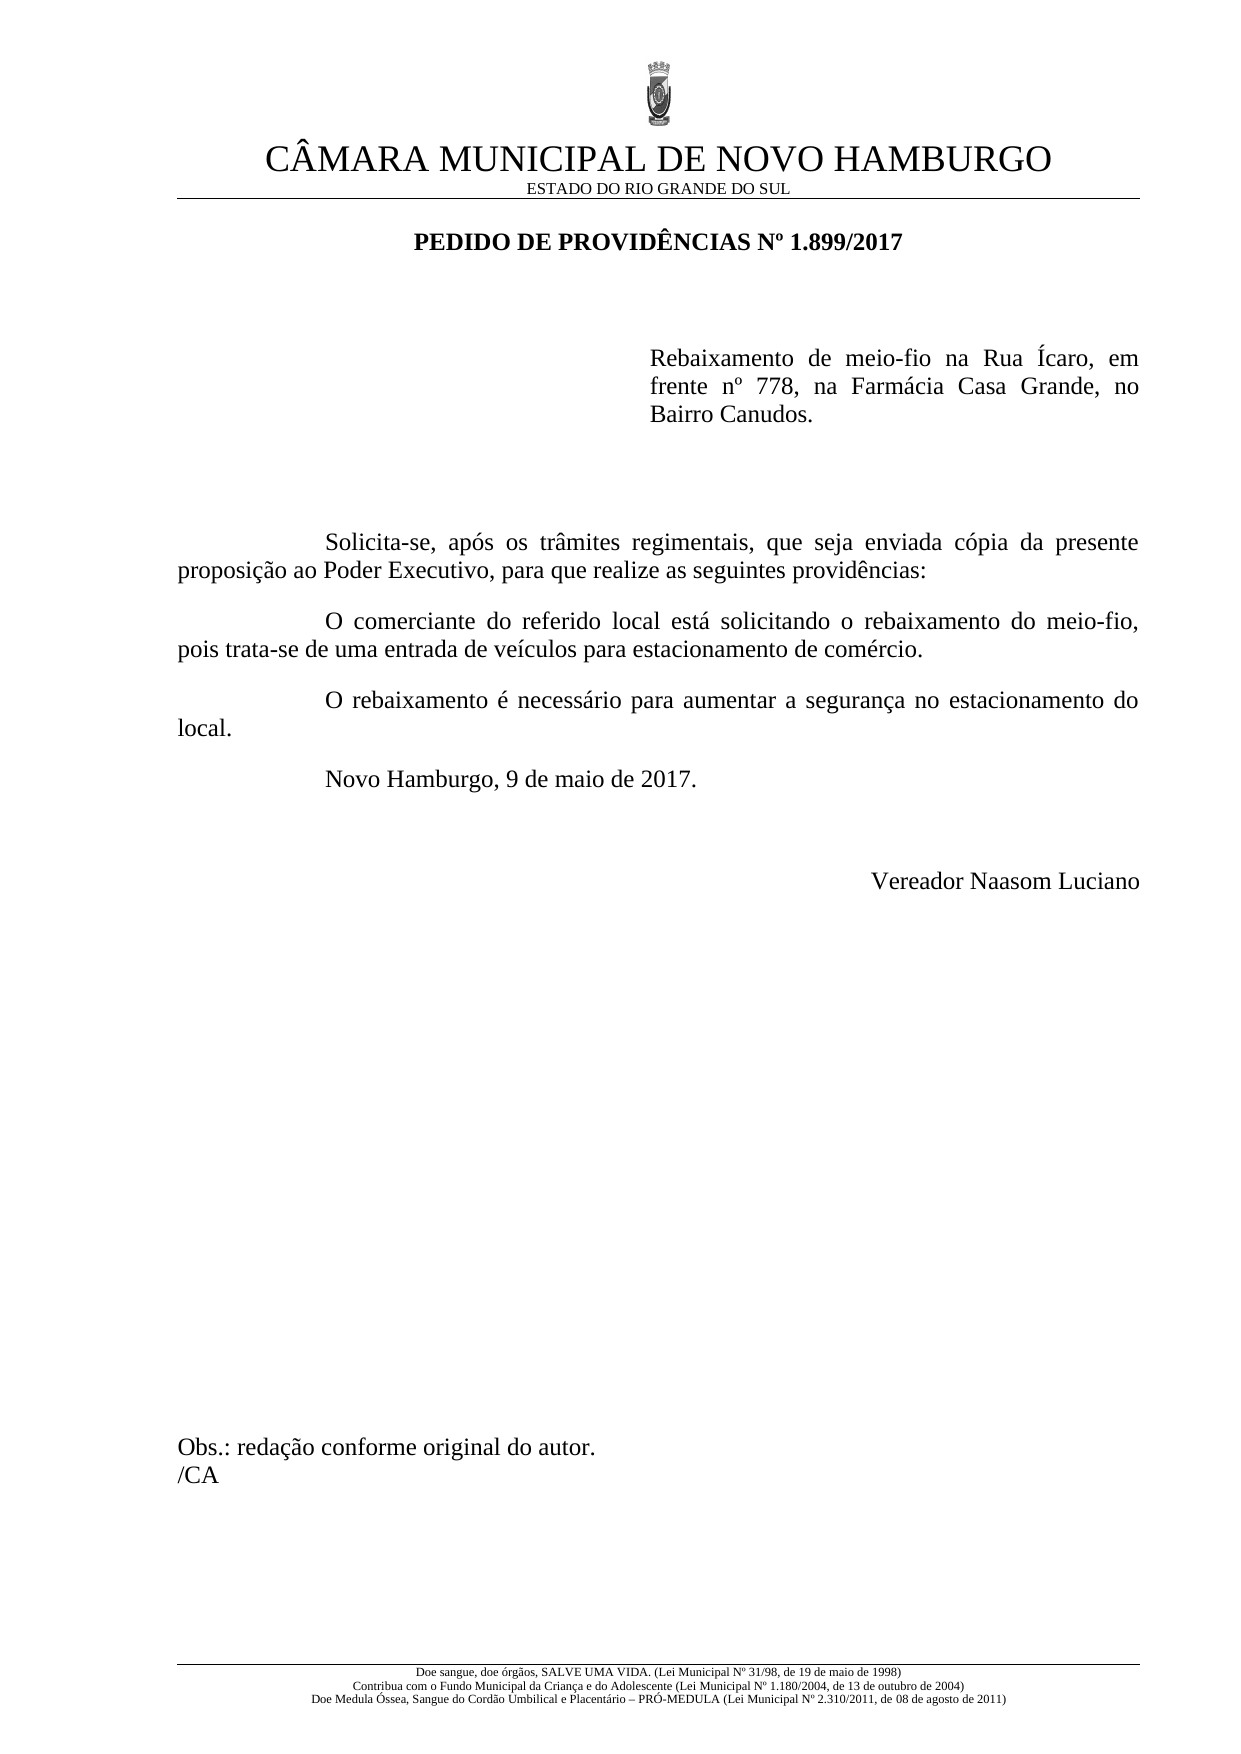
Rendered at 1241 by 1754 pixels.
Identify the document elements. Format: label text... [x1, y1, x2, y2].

text O comerciante do referido local está solicitando o rebaixamento do meio-fio, pois trata-se de uma entrada de veículos para estacionamento de comércio. [177, 607, 1140, 662]
text Novo Hamburgo, 9 de maio de 2017. [177, 765, 1140, 793]
text Vereador Naasom Luciano [177, 867, 1140, 895]
text Obs.: redação conforme original do autor. [177, 1433, 1140, 1461]
text PEDIDO DE PROVIDÊNCIAS Nº 1.899/2017 [177, 228, 1140, 256]
text Solicita-se, após os trâmites regimentais, que seja enviada cópia da presente proposição ao Poder Executivo, para que realize as seguintes providências: [177, 528, 1140, 583]
text /CA [177, 1461, 1140, 1489]
text Rebaixamento de meio-fio na Rua Ícaro, em frente nº 778, na Farmácia Casa Grande, no Bairro Canudos. [649, 344, 1140, 428]
text O rebaixamento é necessário para aumentar a segurança no estacionamento do local. [177, 686, 1140, 741]
